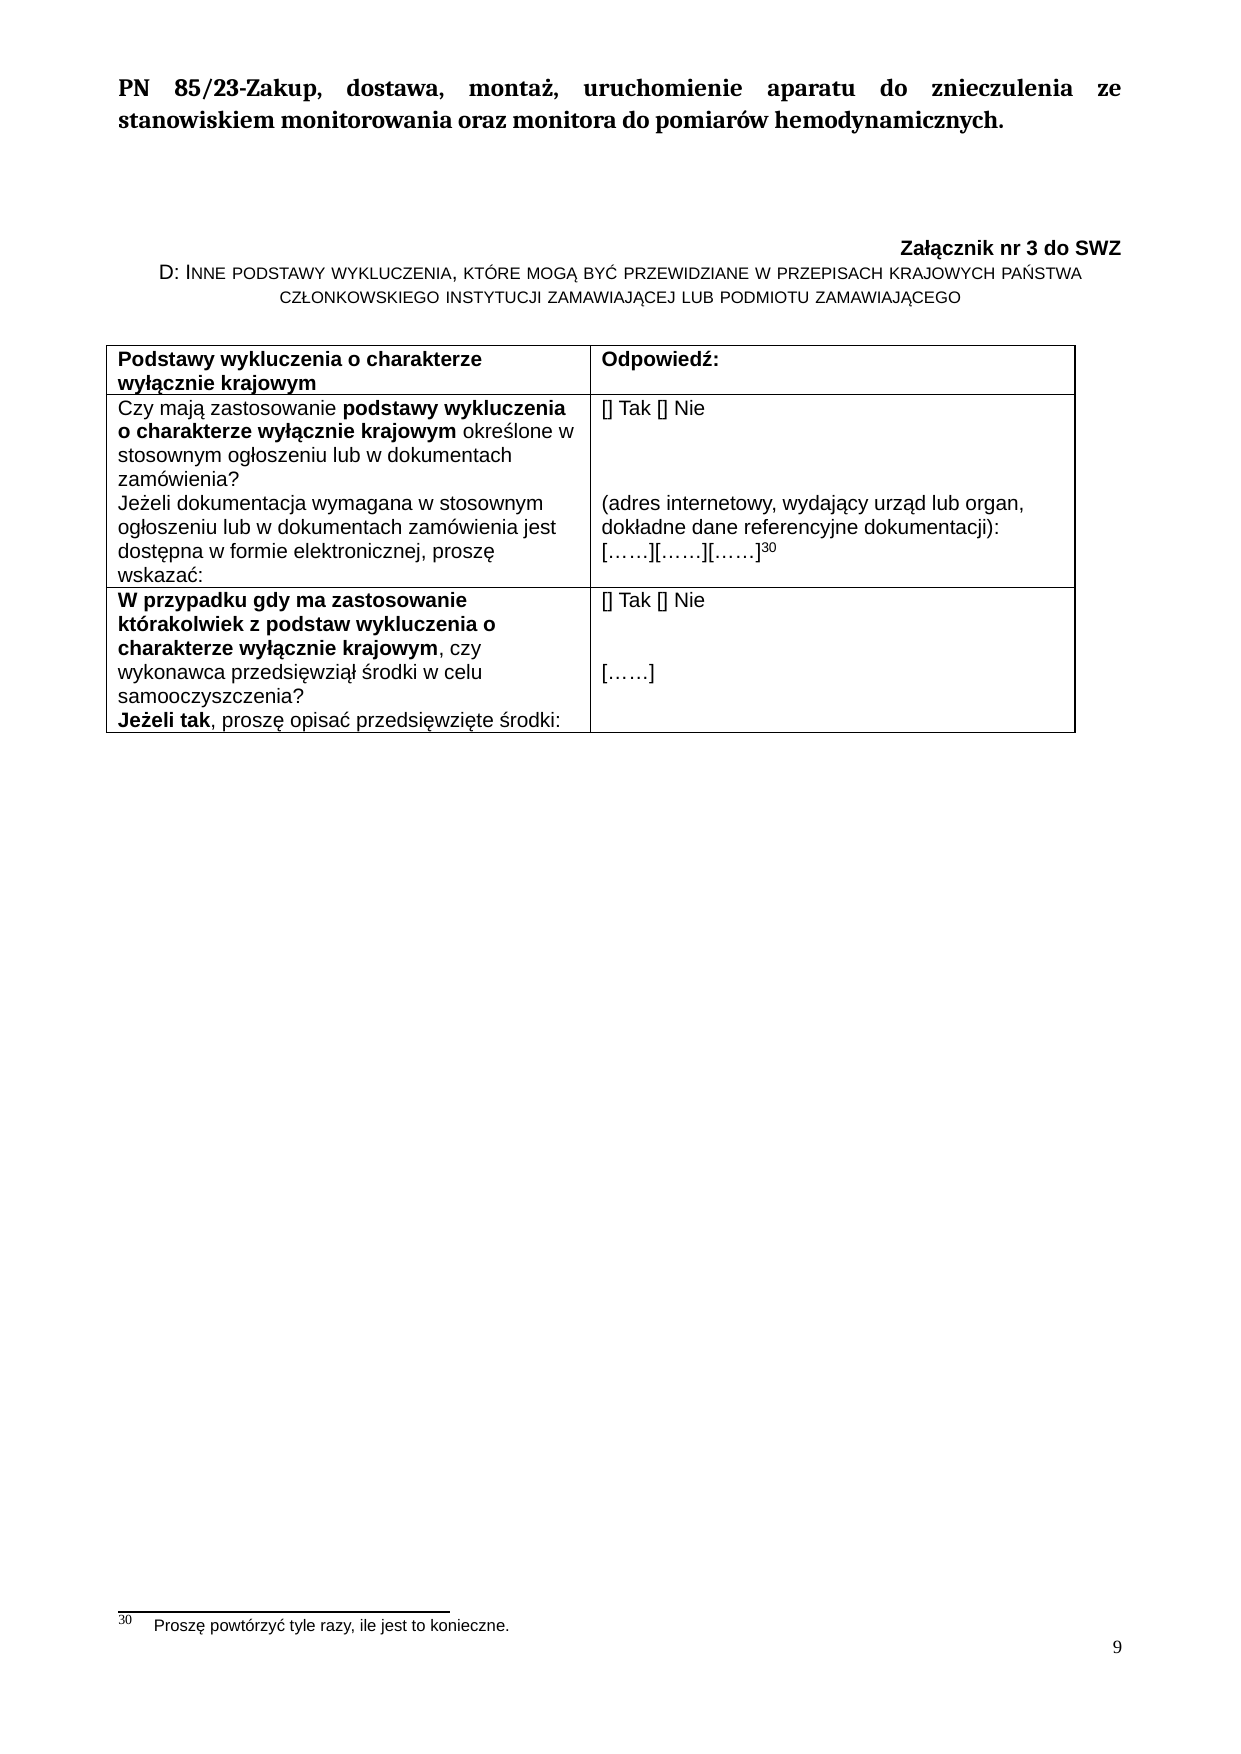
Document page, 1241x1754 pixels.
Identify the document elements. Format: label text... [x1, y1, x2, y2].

table_cell [] Tak [] Nie [……] [591, 588, 1074, 732]
table_header Podstawy wykluczenia o charakterze wyłącznie krajowym [107, 346, 590, 394]
title D: Inne podstawy wykluczenia, które mogą być przewidziane w przepisach krajowych państwa członkowskiego instytucji zamawiającej lub podmiotu zamawiającego [118, 260, 1122, 308]
table_cell [] Tak [] Nie (adres internetowy, wydający urząd lub organ, dokładne dane referencyjne dokumentacji): [……][……][……] [591, 395, 1074, 587]
table_header Odpowiedź: [591, 346, 1074, 394]
table_cell Czy mają zastosowanie podstawy wykluczenia o charakterze wyłącznie krajowym określone w stosownym ogłoszeniu lub w dokumentach zamówienia? Jeżeli dokumentacja wymagana w stosownym ogłoszeniu lub w dokumentach zamówienia jest dostępna w formie elektronicznej, proszę wskazać: [107, 395, 590, 587]
table_cell W przypadku gdy ma zastosowanie którakolwiek z podstaw wykluczenia o charakterze wyłącznie krajowym, czy wykonawca przedsięwziął środki w celu samooczyszczenia? Jeżeli tak, proszę opisać przedsięwzięte środki: [107, 588, 590, 732]
